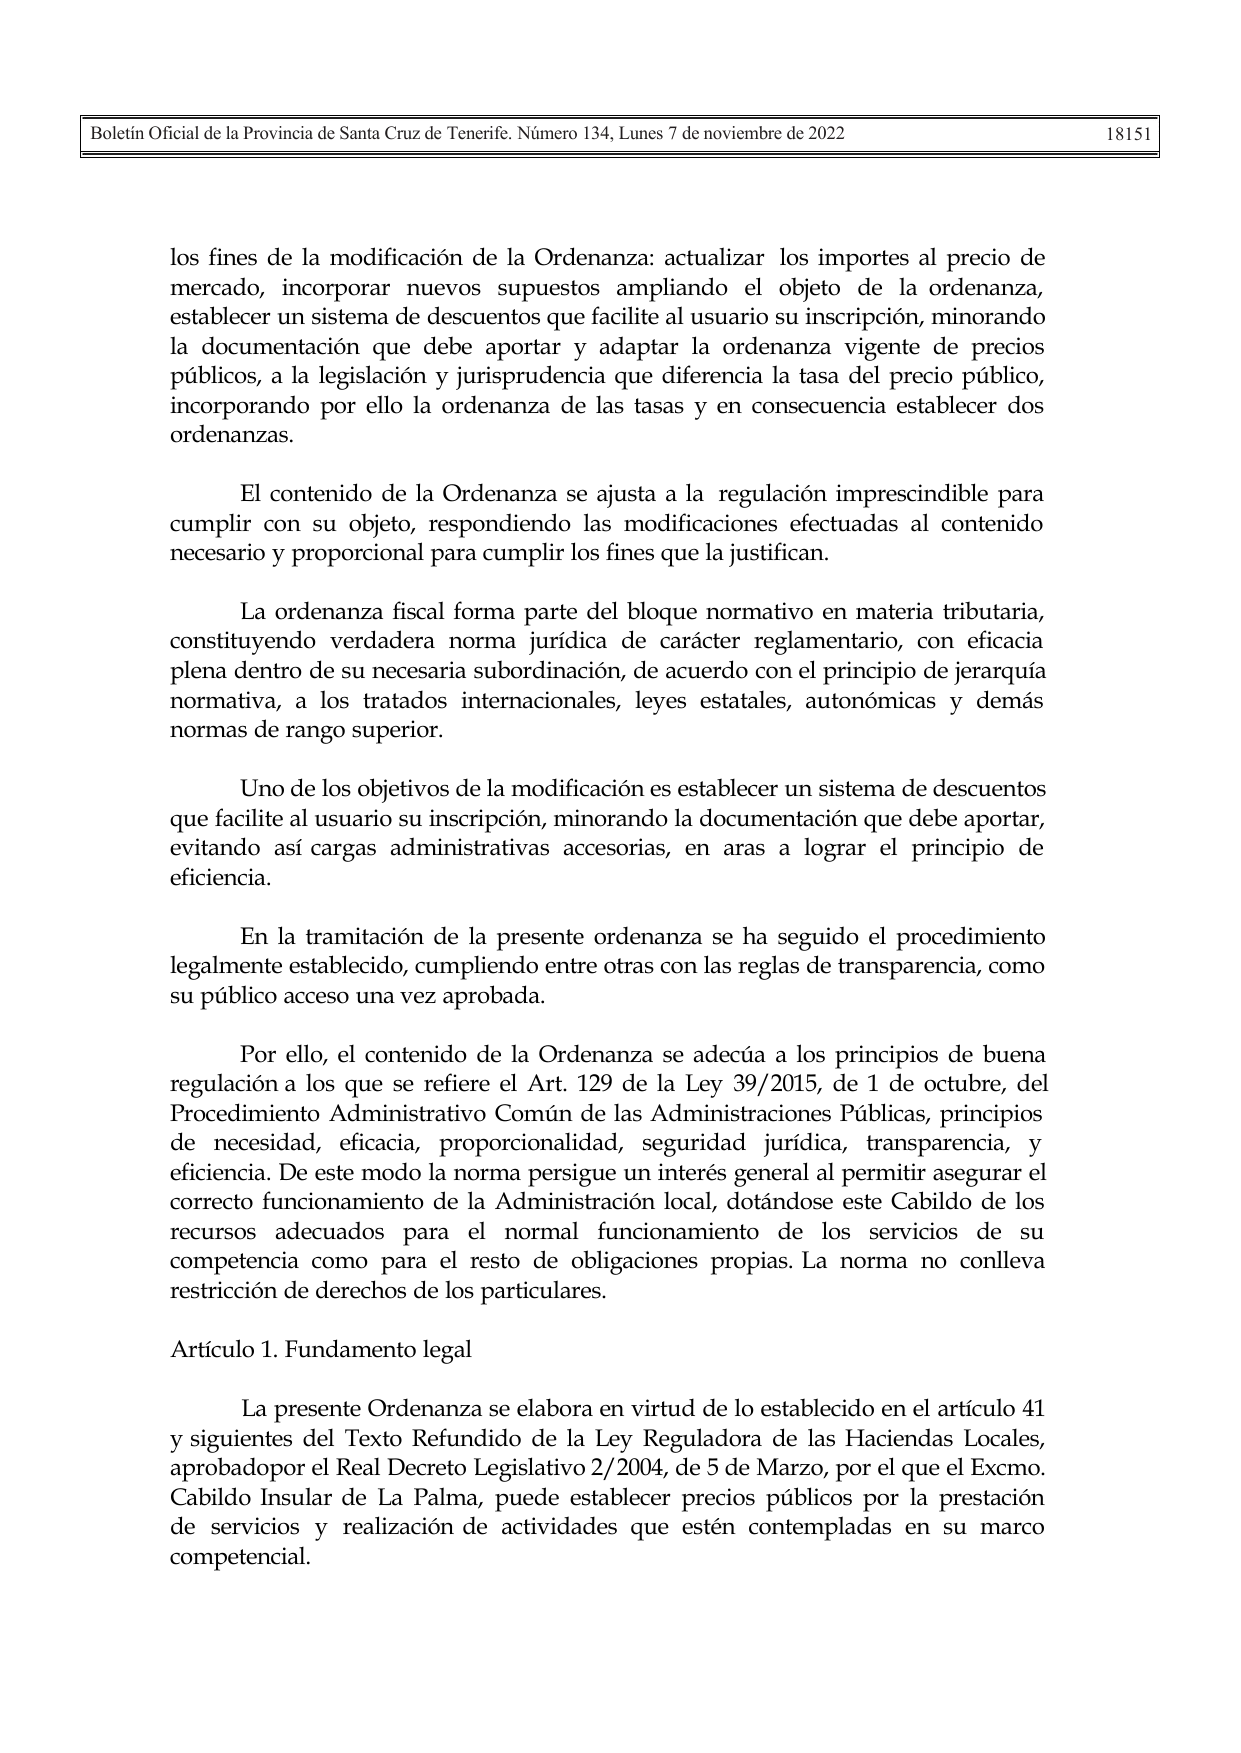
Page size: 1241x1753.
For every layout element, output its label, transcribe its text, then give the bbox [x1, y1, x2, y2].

text incorporando por ello la ordenanza de las tasas y en consecuencia establecer dos [170, 389, 1066, 419]
text ordenanzas. [170, 419, 1066, 448]
text eficiencia. [170, 862, 1066, 891]
text Artículo 1. Fundamento legal [170, 1334, 495, 1363]
text evitando así cargas administrativas accesorias, en aras a lograr el principio de [170, 832, 1066, 862]
text 18151 [1105, 123, 1177, 144]
text normas de rango superior. [170, 714, 1066, 743]
text Cabildo Insular de La Palma, puede establecer precios públicos por la prestación [170, 1481, 1066, 1511]
text regulación a los que se refiere el Art. 129 de la Ley 39/2015, de 1 de octubre, del [170, 1068, 1066, 1098]
text restricción de derechos de los particulares. [170, 1275, 1066, 1304]
text públicos, a la legislación y jurisprudencia que diferencia la tasa del precio público, [170, 360, 1066, 389]
text recursos adecuados para el normal funcionamiento de los servicios de su [170, 1216, 1066, 1245]
text correcto funcionamiento de la Administración local, dotándose este Cabildo de los [170, 1186, 1066, 1216]
text legalmente establecido, cumpliendo entre otras con las reglas de transparencia, como [170, 950, 1066, 979]
text necesario y proporcional para cumplir los fines que la justifican. [170, 537, 1066, 567]
text plena dentro de su necesaria subordinación, de acuerdo con el principio de jerarquía [170, 655, 1066, 684]
text Procedimiento Administrativo Común de las Administraciones Públicas, principios [170, 1098, 1066, 1127]
text Uno de los objetivos de la modificación es establecer un sistema de descuentos [240, 773, 1066, 803]
text competencia como para el resto de obligaciones propias. La norma no conlleva [170, 1245, 1066, 1275]
text de servicios y realización de actividades que estén contempladas en su marco [170, 1511, 1066, 1540]
text y siguientes del Texto Refundido de la Ley Reguladora de las Haciendas Locales, [170, 1422, 1066, 1452]
picture [81, 116, 1159, 151]
text de necesidad, eficacia, proporcionalidad, seguridad jurídica, transparencia, y [170, 1127, 1066, 1157]
text mercado, incorporar nuevos supuestos ampliando el objeto de la ordenanza, [170, 271, 1066, 301]
text aprobadopor el Real Decreto Legislativo 2/2004, de 5 de Marzo, por el que el Excmo. [170, 1452, 1066, 1481]
text En la tramitación de la presente ordenanza se ha seguido el procedimiento [240, 921, 1066, 950]
text eficiencia. De este modo la norma persigue un interés general al permitir asegurar el [170, 1157, 1066, 1186]
text cumplir con su objeto, respondiendo las modificaciones efectuadas al contenido [170, 507, 1066, 537]
text la documentación que debe aportar y adaptar la ordenanza vigente de precios [170, 331, 1066, 360]
text La presente Ordenanza se elabora en virtud de lo establecido en el artículo 41 [241, 1393, 1066, 1422]
text que facilite al usuario su inscripción, minorando la documentación que debe aportar, [170, 803, 1066, 832]
picture [81, 152, 1159, 157]
text Boletín Oficial de la Provincia de Santa Cruz de Tenerife. Número 134, Lunes 7 de noviembre de 2022 [90, 123, 869, 144]
text La ordenanza fiscal forma parte del bloque normativo en materia tributaria, [240, 596, 1066, 625]
text establecer un sistema de descuentos que facilite al usuario su inscripción, minorando [170, 301, 1066, 330]
text los fines de la modificación de la Ordenanza: actualizar los importes al precio de [170, 242, 1066, 271]
text normativa, a los tratados internacionales, leyes estatales, autonómicas y demás [170, 684, 1066, 714]
text competencial. [170, 1541, 1066, 1570]
text constituyendo verdadera norma jurídica de carácter reglamentario, con eficacia [170, 625, 1066, 655]
text El contenido de la Ordenanza se ajusta a la regulación imprescindible para [240, 478, 1066, 507]
text su público acceso una vez aprobada. [170, 980, 1066, 1009]
text Por ello, el contenido de la Ordenanza se adecúa a los principios de buena [240, 1039, 1066, 1068]
